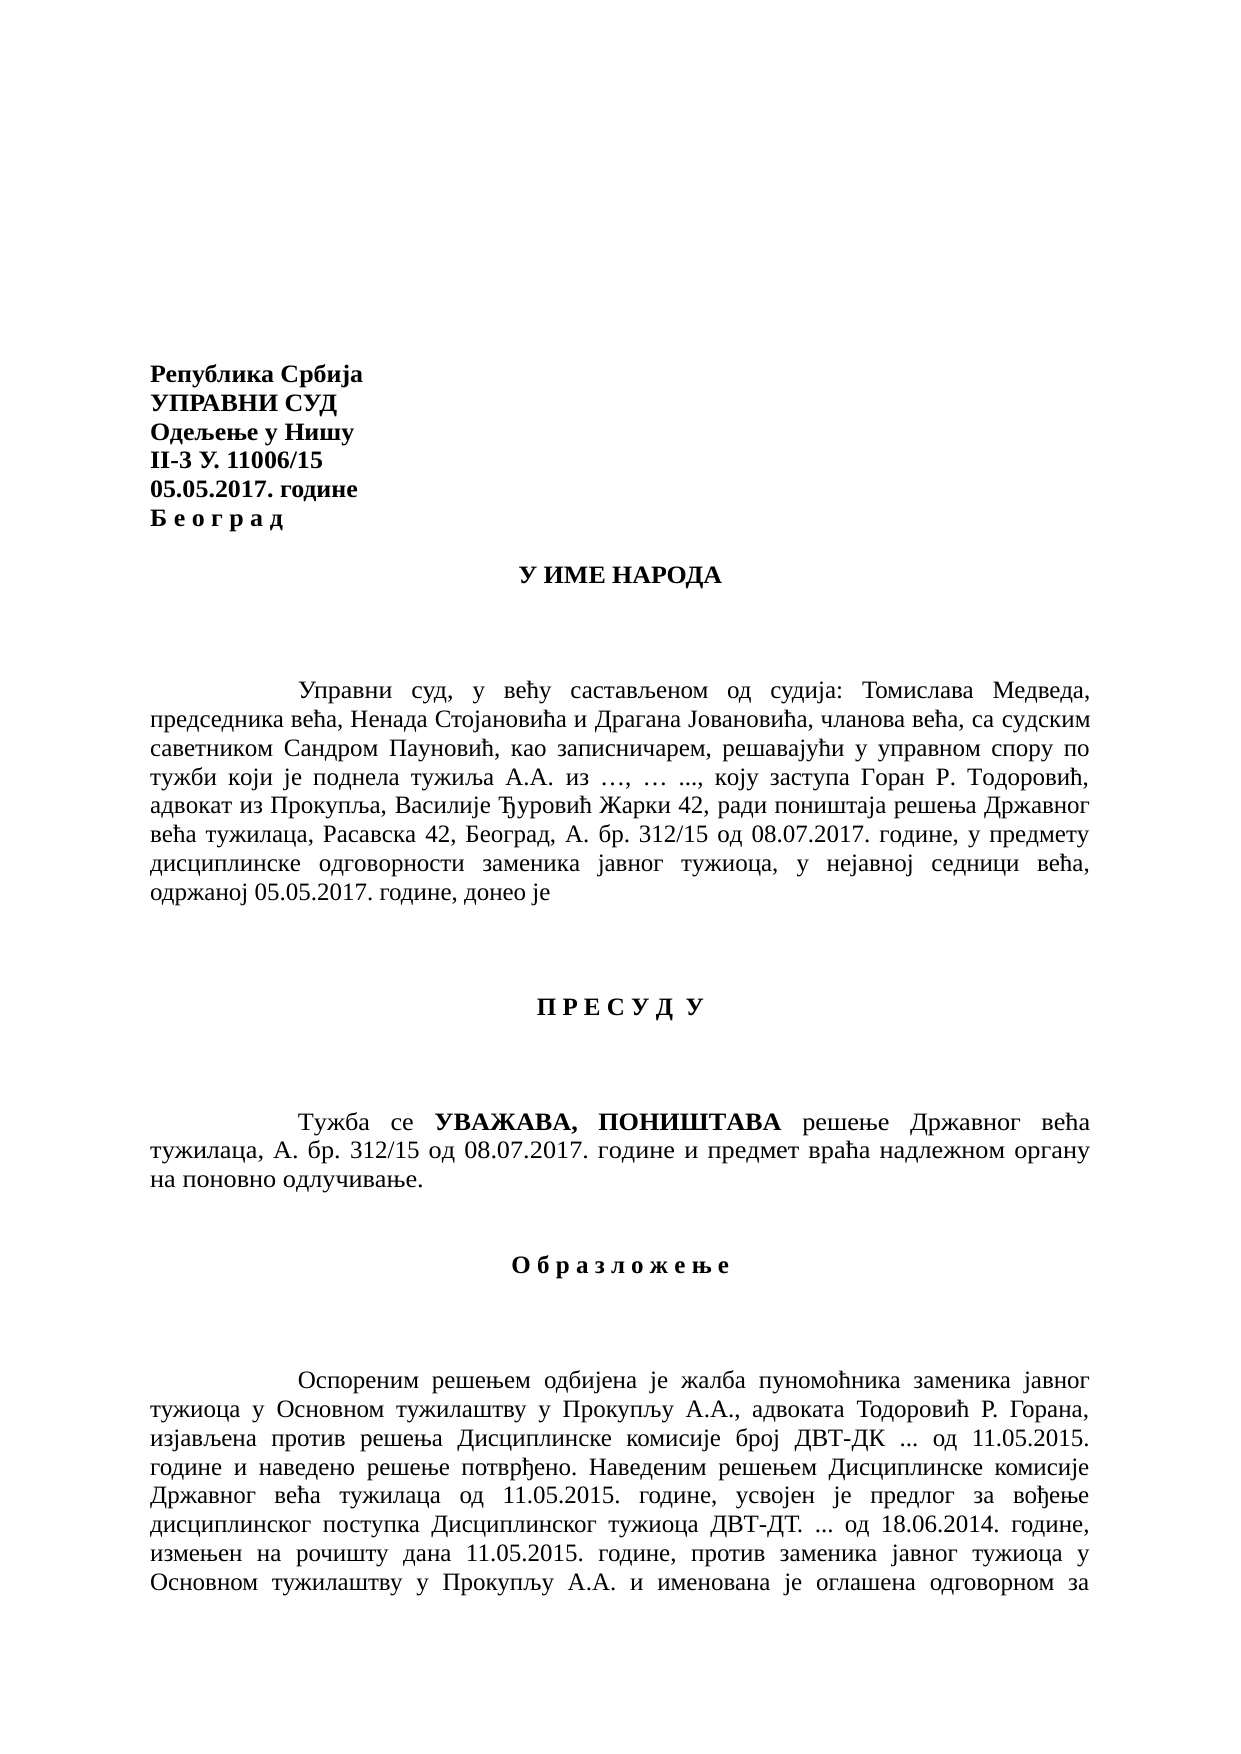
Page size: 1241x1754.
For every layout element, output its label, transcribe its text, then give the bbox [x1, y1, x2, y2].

text Република Србија [150, 148, 1090, 388]
text Оспореним решењем одбијена је жалба пуномоћника заменика јавног тужиоца у Основном тужилаштву у Прокупљу А.А., адвоката Тодоровић Р. Горана, изјављена против решења Дисциплинске комисије број ДВТ-ДК ... од 11.05.2015. године и наведено решење потврђено. Наведеним решењем Дисциплинске комисије Државног већа тужилаца од 11.05.2015. године, усвојен је предлог за вођење дисциплинског поступка Дисциплинског тужиоца ДВТ-ДТ. ... од 18.06.2014. године, измењен на рочишту дана 11.05.2015. године, против заменика јавног тужиоца у Основном тужилаштву у Прокупљу А.А. и именована је оглашена одговорном за [150, 1365, 1090, 1595]
text Б е о г р а д [150, 503, 1090, 532]
text У ИМЕ НАРОДА [150, 560, 1090, 589]
text Одељење у Нишу [150, 417, 1090, 445]
text П Р Е С У Д У [150, 992, 1090, 1020]
text О б р а з л о ж е њ е [150, 1250, 1090, 1279]
text 05.05.2017. године [150, 474, 1090, 503]
text Управни суд, у већу састављеном од судија: Томислава Медведа, председника већа, Ненада Стојановића и Драгана Јовановића, чланова већа, са судским саветником Сандром Пауновић, као записничарем, решавајући у управном спору по тужби који је поднела тужиља А.А. из …, … ..., коју заступа Горан Р. Тодоровић, адвокат из Прокупља, Василије Ђуровић Жарки 42, ради поништаја решења Државног већа тужилаца, Расавска 42, Београд, А. бр. 312/15 од 08.07.2017. године, у предмету дисциплинске одговорности заменика јавног тужиоца, у нејавној седници већа, одржаној 05.05.2017. године, донео је [150, 675, 1090, 905]
text УПРАВНИ СУД [150, 388, 1090, 417]
text Тужба се УВАЖАВА, ПОНИШТАВА решење Државног већа тужилаца, А. бр. 312/15 од 08.07.2017. године и предмет враћа надлежном органу на поновно одлучивање. [150, 1107, 1090, 1193]
text II-3 У. 11006/15 [150, 445, 1090, 474]
